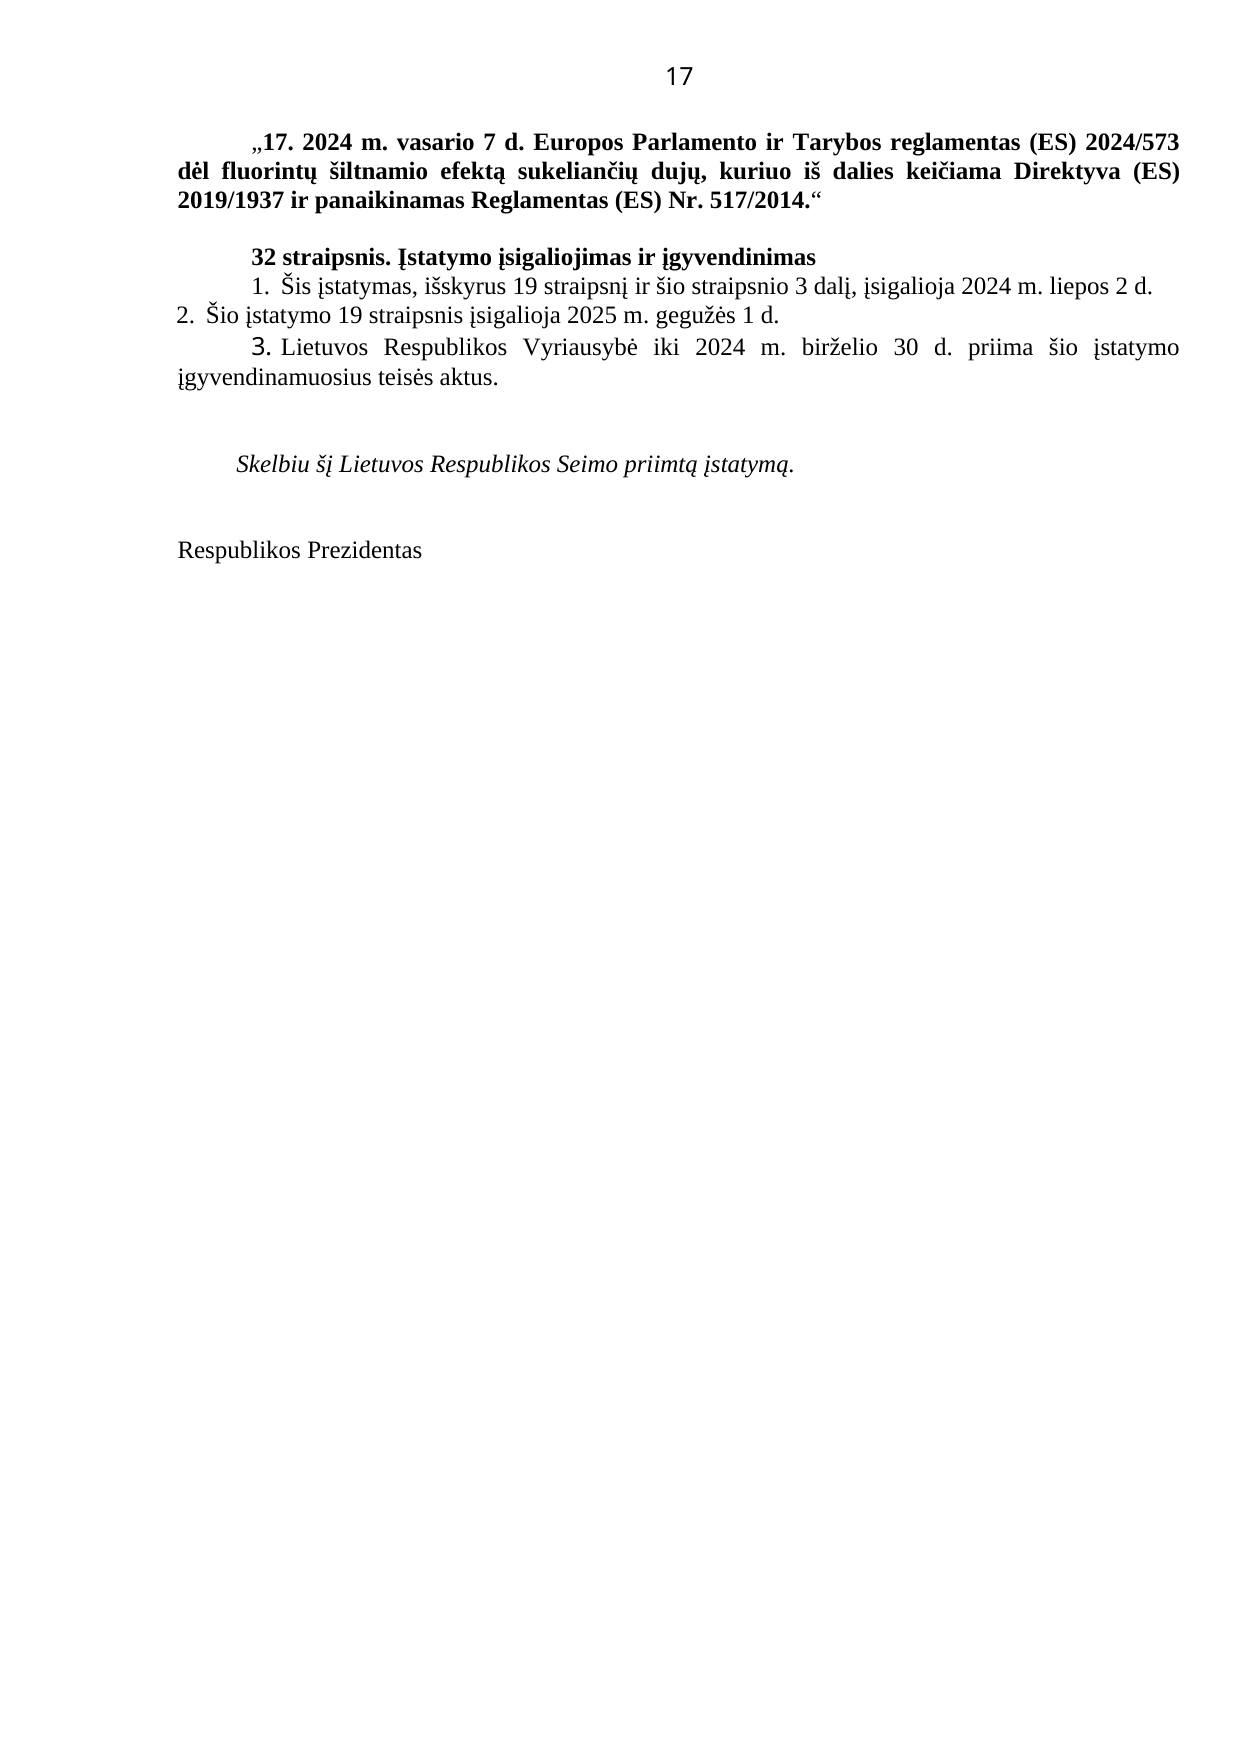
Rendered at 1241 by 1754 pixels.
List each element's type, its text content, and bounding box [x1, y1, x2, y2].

text Skelbiu šį Lietuvos Respublikos Seimo priimtą įstatymą. [177, 449, 1181, 477]
list Šis įstatymas, išskyrus 19 straipsnį ir šio straipsnio 3 dalį, įsigalioja 2024 m. liepos 2 d. [177, 271, 1181, 300]
text 32 straipsnis. Įstatymo įsigaliojimas ir įgyvendinimas [177, 242, 1181, 271]
list Lietuvos Respublikos Vyriausybė iki 2024 m. birželio 30 d. priima šio įstatymo įgyvendinamuosius teisės aktus. [177, 328, 1181, 391]
text Respublikos Prezidentas [177, 535, 1181, 564]
list Šio įstatymo 19 straipsnis įsigalioja 2025 m. gegužės 1 d. [176, 300, 1181, 328]
text „17. 2024 m. vasario 7 d. Europos Parlamento ir Tarybos reglamentas (ES) 2024/573 dėl fluorintų šiltnamio efektą sukeliančių dujų, kuriuo iš dalies keičiama Direktyva (ES) 2019/1937 ir panaikinamas Reglamentas (ES) Nr. 517/2014.“ [177, 127, 1181, 213]
